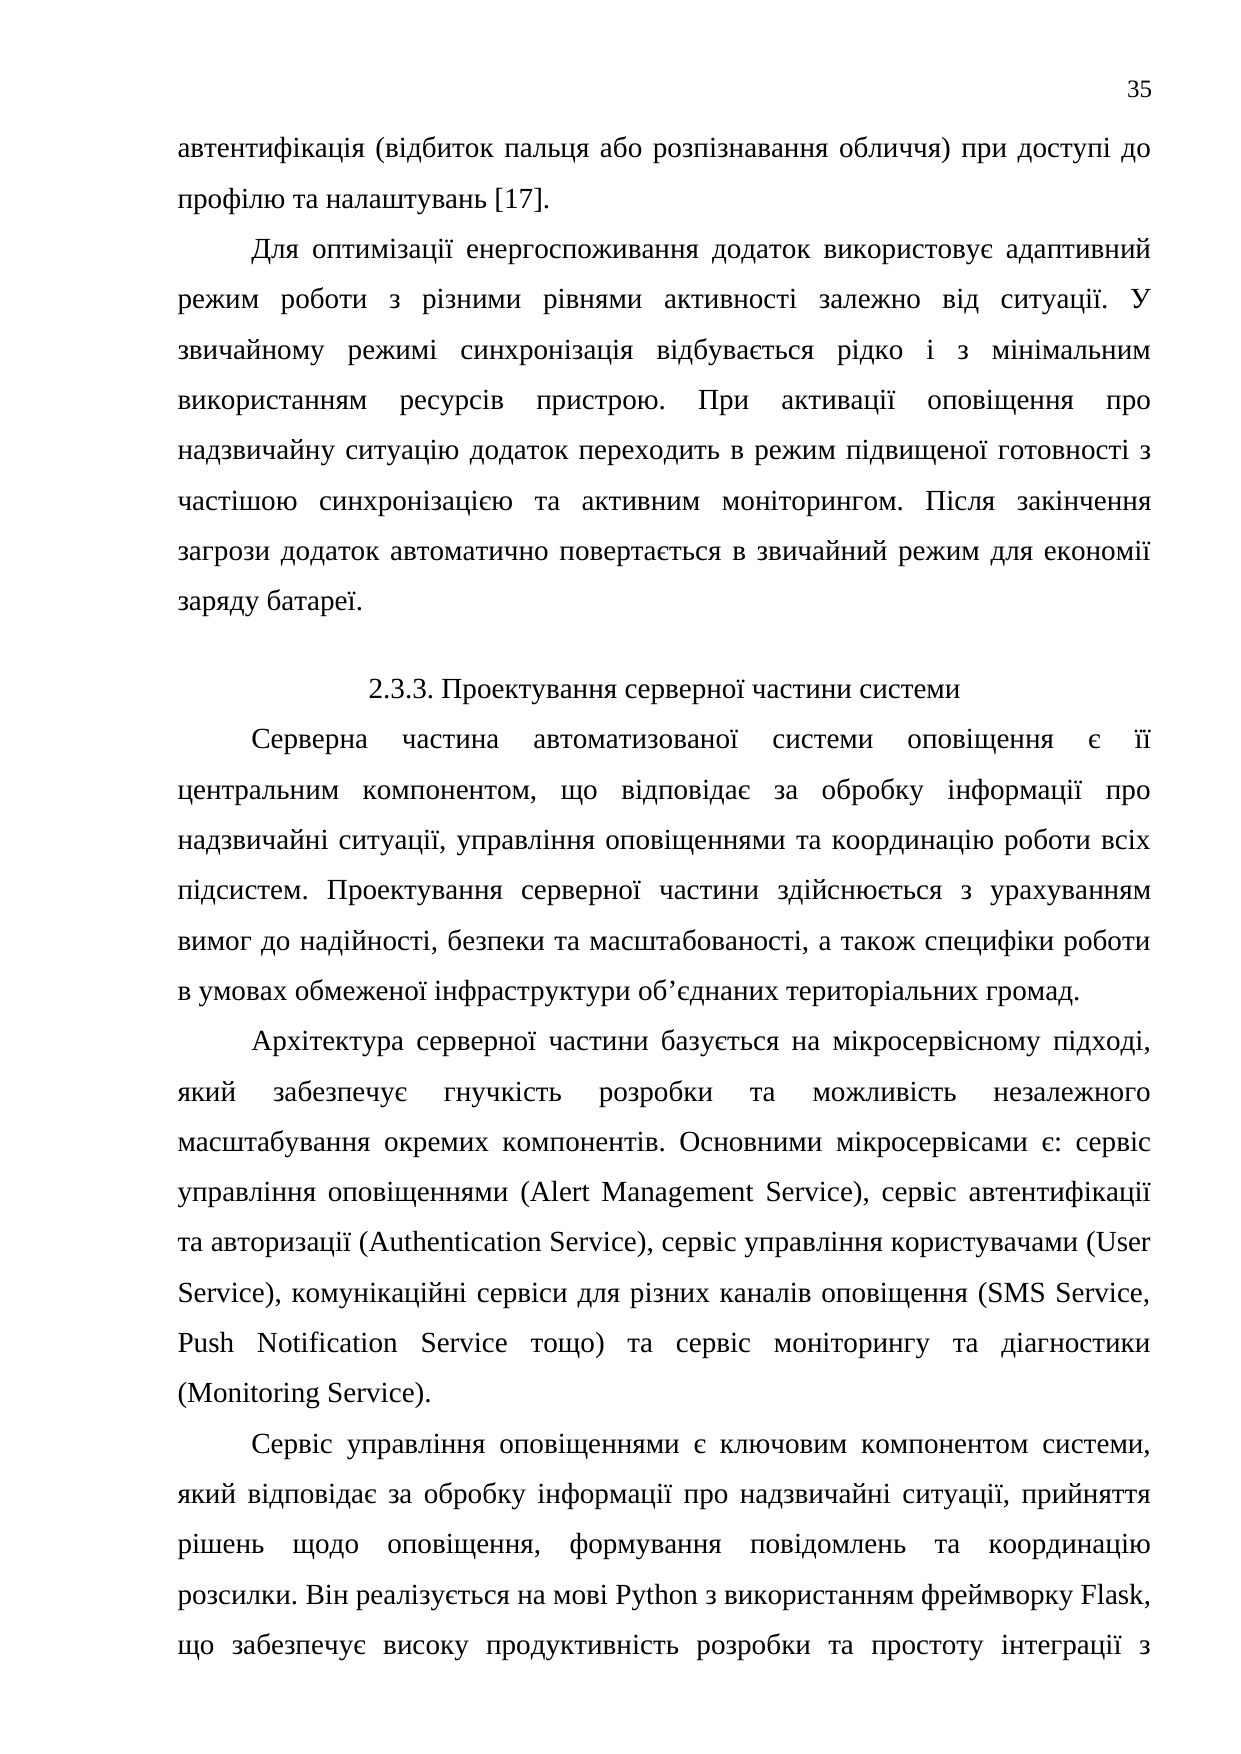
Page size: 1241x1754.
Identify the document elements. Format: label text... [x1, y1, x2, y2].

text Для оптимізації енергоспоживання додаток використовує адаптивний режим роботи з різними рівнями активності залежно від ситуації. У звичайному режимі синхронізація відбувається рідко і з мінімальним використанням ресурсів пристрою. При активації оповіщення про надзвичайну ситуацію додаток переходить в режим підвищеної готовності з частішою синхронізацією та активним моніторингом. Після закінчення загрози додаток автоматично повертається в звичайний режим для економії заряду батареї. [177, 231, 1152, 617]
text Серверна частина автоматизованої системи оповіщення є її центральним компонентом, що відповідає за обробку інформації про надзвичайні ситуації, управління оповіщеннями та координацію роботи всіх підсистем. Проектування серверної частини здійснюється з урахуванням вимог до надійності, безпеки та масштабованості, а також специфіки роботи в умовах обмеженої інфраструктури об’єднаних територіальних громад. [177, 721, 1152, 1007]
text Сервіс управління оповіщеннями є ключовим компонентом системи, який відповідає за обробку інформації про надзвичайні ситуації, прийняття рішень щодо оповіщення, формування повідомлень та координацію розсилки. Він реалізується на мові Python з використанням фреймворку Flask, що забезпечує високу продуктивність розробки та простоту інтеграції з [177, 1426, 1152, 1661]
text Архітектура серверної частини базується на мікросервісному підході, який забезпечує гнучкість розробки та можливість незалежного масштабування окремих компонентів. Основними мікросервісами є: сервіс управління оповіщеннями (Alert Management Service), сервіс автентифікації та авторизації (Authentication Service), сервіс управління користувачами (User Service), комунікаційні сервіси для різних каналів оповіщення (SMS Service, Push Notification Service тощо) та сервіс моніторингу та діагностики (Monitoring Service). [177, 1023, 1152, 1409]
subtitle 2.3.3. Проектування серверної частини системи [177, 671, 1152, 705]
text автентифікація (відбиток пальця або розпізнавання обличчя) при доступі до профілю та налаштувань [17]. [177, 131, 1152, 214]
